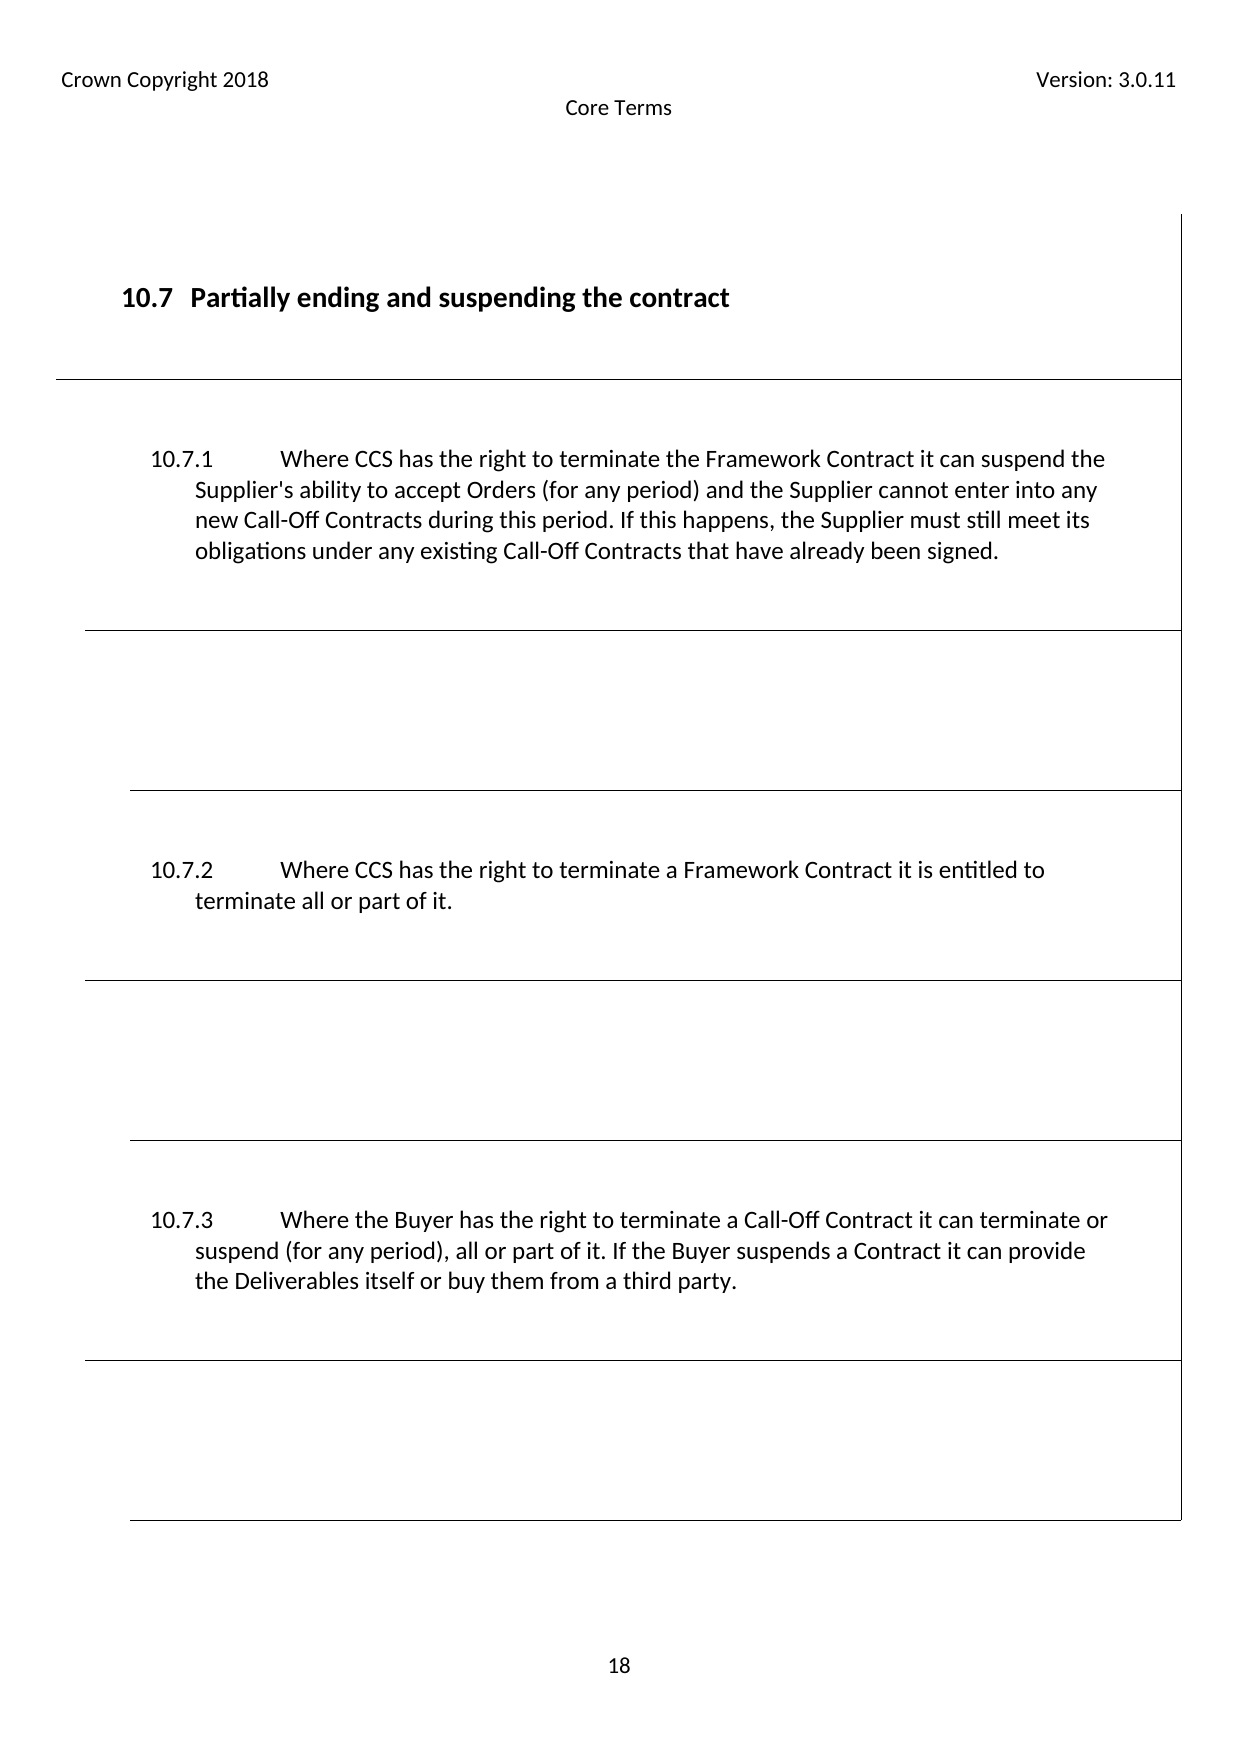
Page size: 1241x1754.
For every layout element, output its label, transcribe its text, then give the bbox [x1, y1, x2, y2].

list Partially ending and suspending the contract [56, 214, 1181, 379]
list Where the Buyer has the right to terminate a Call-Off Contract it can terminate or suspend (for any period), all or part of it. If the Buyer suspends a Contract it can provide the Deliverables itself or buy them from a third party. [85, 1140, 1181, 1360]
list Where CCS has the right to terminate the Framework Contract it can suspend the Supplier's ability to accept Orders (for any period) and the Supplier cannot enter into any new Call-Off Contracts during this period. If this happens, the Supplier must still meet its obligations under any existing Call-Off Contracts that have already been signed. [85, 379, 1181, 630]
list Where CCS has the right to terminate a Framework Contract it is entitled to terminate all or part of it. [85, 790, 1181, 980]
